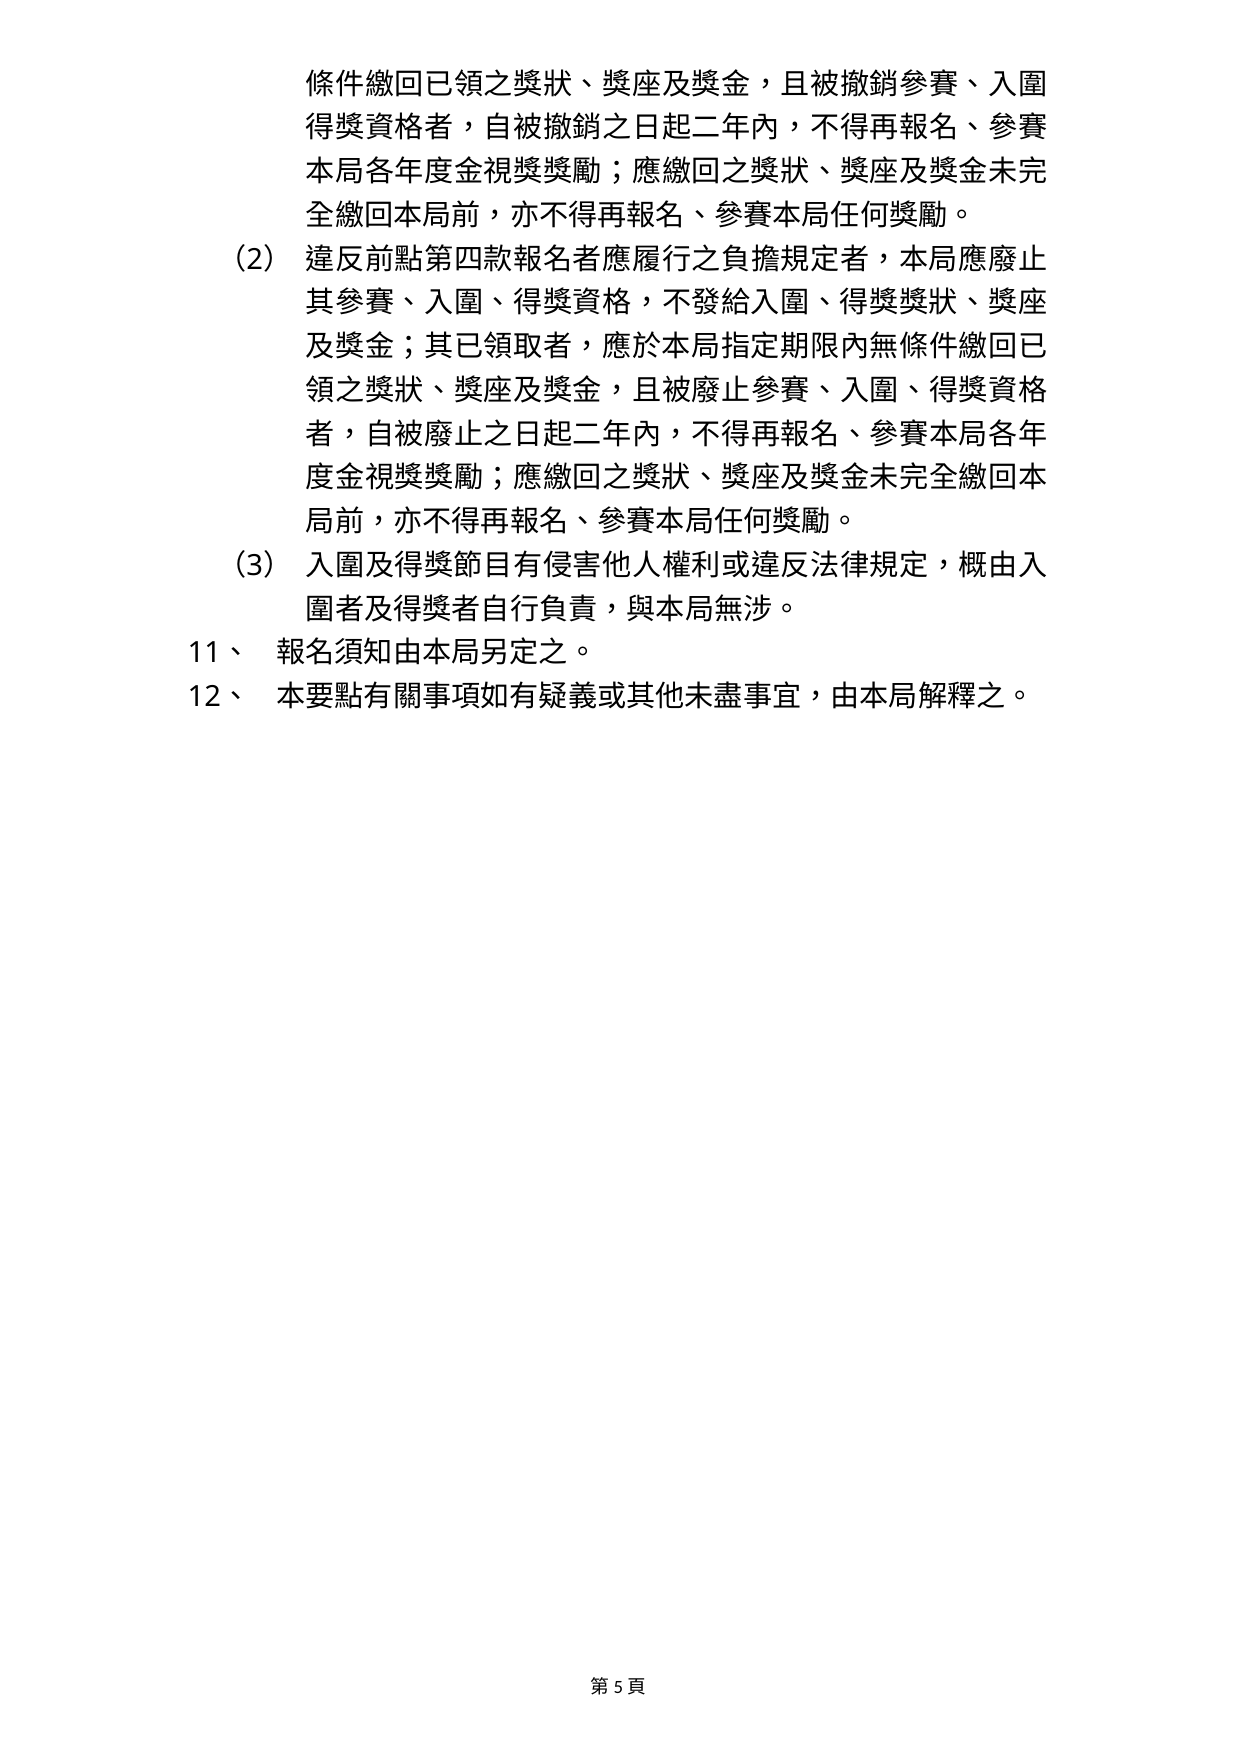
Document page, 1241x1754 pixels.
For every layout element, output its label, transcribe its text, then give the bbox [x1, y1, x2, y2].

list 本要點有關事項如有疑義或其他未盡事宜，由本局解釋之。 [187, 672, 1048, 715]
list 違反前點第四款報名者應履行之負擔規定者，本局應廢止其參賽、入圍、得獎資格，不發給入圍、得獎獎狀、獎座及獎金；其已領取者，應於本局指定期限內無條件繳回已領之獎狀、獎座及獎金，且被廢止參賽、入圍、得獎資格者，自被廢止之日起二年內，不得再報名、參賽本局各年度金視獎獎勵；應繳回之獎狀、獎座及獎金未完全繳回本局前，亦不得再報名、參賽本局任何獎勵。 [217, 234, 1048, 540]
list 入圍及得獎節目有侵害他人權利或違反法律規定，概由入圍者及得獎者自行負責，與本局無涉。 [217, 540, 1048, 628]
list 違反前點第一款至第三款報名者應履行之負擔規定之一者，本局應撤銷其參賽、入圍、得獎資格，不發給入圍、得獎獎狀、獎座及獎金；其已領取者，應於本局指定期限內無條件繳回已領之獎狀、獎座及獎金，且被撤銷參賽、入圍、得獎資格者，自被撤銷之日起二年內，不得再報名、參賽本局各年度金視獎獎勵；應繳回之獎狀、獎座及獎金未完全繳回本局前，亦不得再報名、參賽本局任何獎勵。 [217, 59, 1048, 234]
list 報名須知由本局另定之。 [187, 628, 1048, 672]
